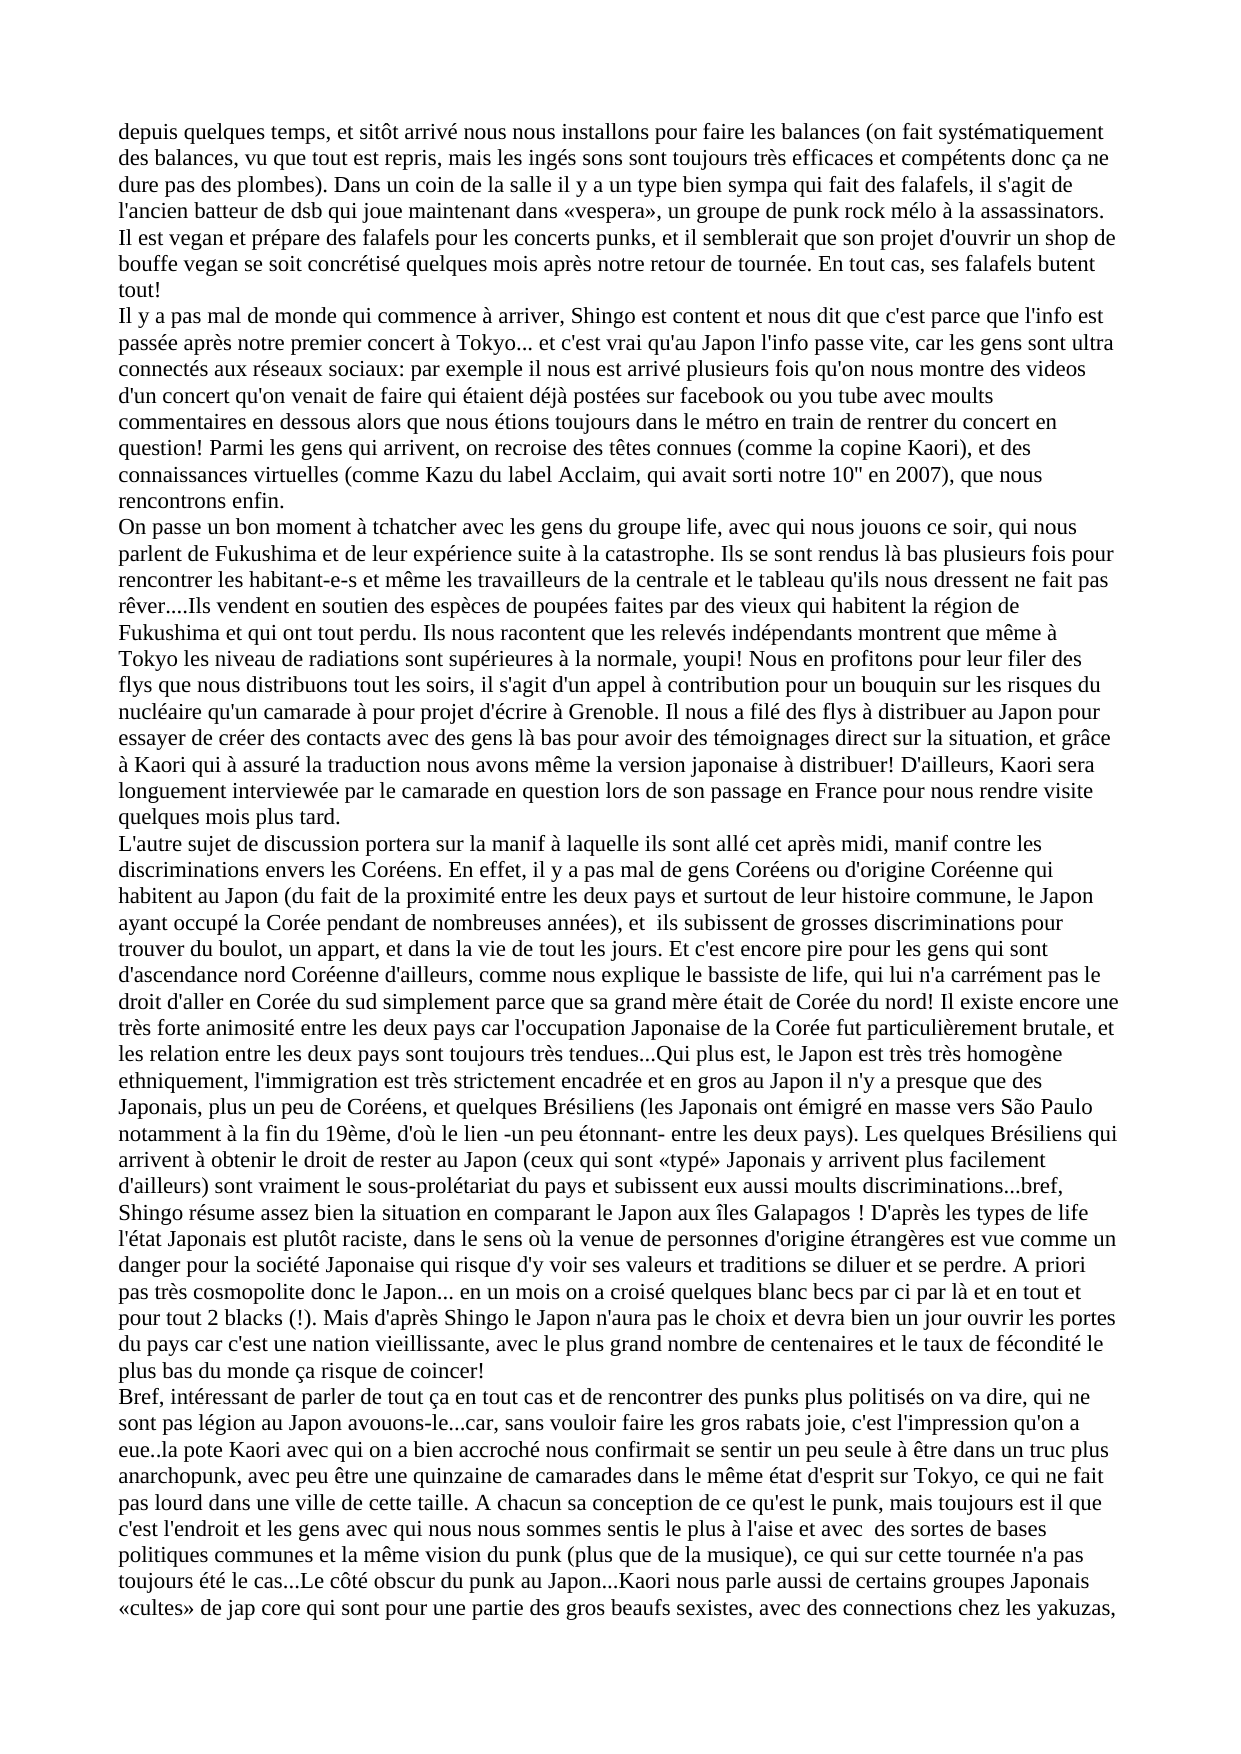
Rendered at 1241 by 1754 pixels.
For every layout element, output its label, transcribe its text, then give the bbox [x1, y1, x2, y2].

text On passe un bon moment à tchatcher avec les gens du groupe life, avec qui nous jouons ce soir, qui nous parlent de Fukushima et de leur expérience suite à la catastrophe. Ils se sont rendus là bas plusieurs fois pour rencontrer les habitant-e-s et même les travailleurs de la centrale et le tableau qu'ils nous dressent ne fait pas rêver....Ils vendent en soutien des espèces de poupées faites par des vieux qui habitent la région de Fukushima et qui ont tout perdu. Ils nous racontent que les relevés indépendants montrent que même à Tokyo les niveau de radiations sont supérieures à la normale, youpi! Nous en profitons pour leur filer des flys que nous distribuons tout les soirs, il s'agit d'un appel à contribution pour un bouquin sur les risques du nucléaire qu'un camarade à pour projet d'écrire à Grenoble. Il nous a filé des flys à distribuer au Japon pour essayer de créer des contacts avec des gens là bas pour avoir des témoignages direct sur la situation, et grâce à Kaori qui à assuré la traduction nous avons même la version japonaise à distribuer! D'ailleurs, Kaori sera longuement interviewée par le camarade en question lors de son passage en France pour nous rendre visite quelques mois plus tard. [118, 513, 1122, 830]
text Bref, intéressant de parler de tout ça en tout cas et de rencontrer des punks plus politisés on va dire, qui ne sont pas légion au Japon avouons-le...car, sans vouloir faire les gros rabats joie, c'est l'impression qu'on a eue..la pote Kaori avec qui on a bien accroché nous confirmait se sentir un peu seule à être dans un truc plus anarchopunk, avec peu être une quinzaine de camarades dans le même état d'esprit sur Tokyo, ce qui ne fait pas lourd dans une ville de cette taille. A chacun sa conception de ce qu'est le punk, mais toujours est il que c'est l'endroit et les gens avec qui nous nous sommes sentis le plus à l'aise et avec des sortes de bases politiques communes et la même vision du punk (plus que de la musique), ce qui sur cette tournée n'a pas toujours été le cas...Le côté obscur du punk au Japon...Kaori nous parle aussi de certains groupes Japonais «cultes» de jap core qui sont pour une partie des gros beaufs sexistes, avec des connections chez les yakuzas, [118, 1383, 1122, 1620]
text Il y a pas mal de monde qui commence à arriver, Shingo est content et nous dit que c'est parce que l'info est passée après notre premier concert à Tokyo... et c'est vrai qu'au Japon l'info passe vite, car les gens sont ultra connectés aux réseaux sociaux: par exemple il nous est arrivé plusieurs fois qu'on nous montre des videos d'un concert qu'on venait de faire qui étaient déjà postées sur facebook ou you tube avec moults commentaires en dessous alors que nous étions toujours dans le métro en train de rentrer du concert en question! Parmi les gens qui arrivent, on recroise des têtes connues (comme la copine Kaori), et des connaissances virtuelles (comme Kazu du label Acclaim, qui avait sorti notre 10'' en 2007), que nous rencontrons enfin. [118, 303, 1122, 513]
text depuis quelques temps, et sitôt arrivé nous nous installons pour faire les balances (on fait systématiquement des balances, vu que tout est repris, mais les ingés sons sont toujours très efficaces et compétents donc ça ne dure pas des plombes). Dans un coin de la salle il y a un type bien sympa qui fait des falafels, il s'agit de l'ancien batteur de dsb qui joue maintenant dans «vespera», un groupe de punk rock mélo à la assassinators. Il est vegan et prépare des falafels pour les concerts punks, et il semblerait que son projet d'ouvrir un shop de bouffe vegan se soit concrétisé quelques mois après notre retour de tournée. En tout cas, ses falafels butent tout! [118, 118, 1122, 303]
text L'autre sujet de discussion portera sur la manif à laquelle ils sont allé cet après midi, manif contre les discriminations envers les Coréens. En effet, il y a pas mal de gens Coréens ou d'origine Coréenne qui habitent au Japon (du fait de la proximité entre les deux pays et surtout de leur histoire commune, le Japon ayant occupé la Corée pendant de nombreuses années), et ils subissent de grosses discriminations pour trouver du boulot, un appart, et dans la vie de tout les jours. Et c'est encore pire pour les gens qui sont d'ascendance nord Coréenne d'ailleurs, comme nous explique le bassiste de life, qui lui n'a carrément pas le droit d'aller en Corée du sud simplement parce que sa grand mère était de Corée du nord! Il existe encore une très forte animosité entre les deux pays car l'occupation Japonaise de la Corée fut particulièrement brutale, et les relation entre les deux pays sont toujours très tendues...Qui plus est, le Japon est très très homogène ethniquement, l'immigration est très strictement encadrée et en gros au Japon il n'y a presque que des Japonais, plus un peu de Coréens, et quelques Brésiliens (les Japonais ont émigré en masse vers São Paulo notamment à la fin du 19ème, d'où le lien -un peu étonnant- entre les deux pays). Les quelques Brésiliens qui arrivent à obtenir le droit de rester au Japon (ceux qui sont «typé» Japonais y arrivent plus facilement d'ailleurs) sont vraiment le sous-prolétariat du pays et subissent eux aussi moults discriminations...bref, Shingo résume assez bien la situation en comparant le Japon aux îles Galapagos ! D'après les types de life l'état Japonais est plutôt raciste, dans le sens où la venue de personnes d'origine étrangères est vue comme un danger pour la société Japonaise qui risque d'y voir ses valeurs et traditions se diluer et se perdre. A priori pas très cosmopolite donc le Japon... en un mois on a croisé quelques blanc becs par ci par là et en tout et pour tout 2 blacks (!). Mais d'après Shingo le Japon n'aura pas le choix et devra bien un jour ouvrir les portes du pays car c'est une nation vieillissante, avec le plus grand nombre de centenaires et le taux de fécondité le plus bas du monde ça risque de coincer! [118, 830, 1122, 1383]
